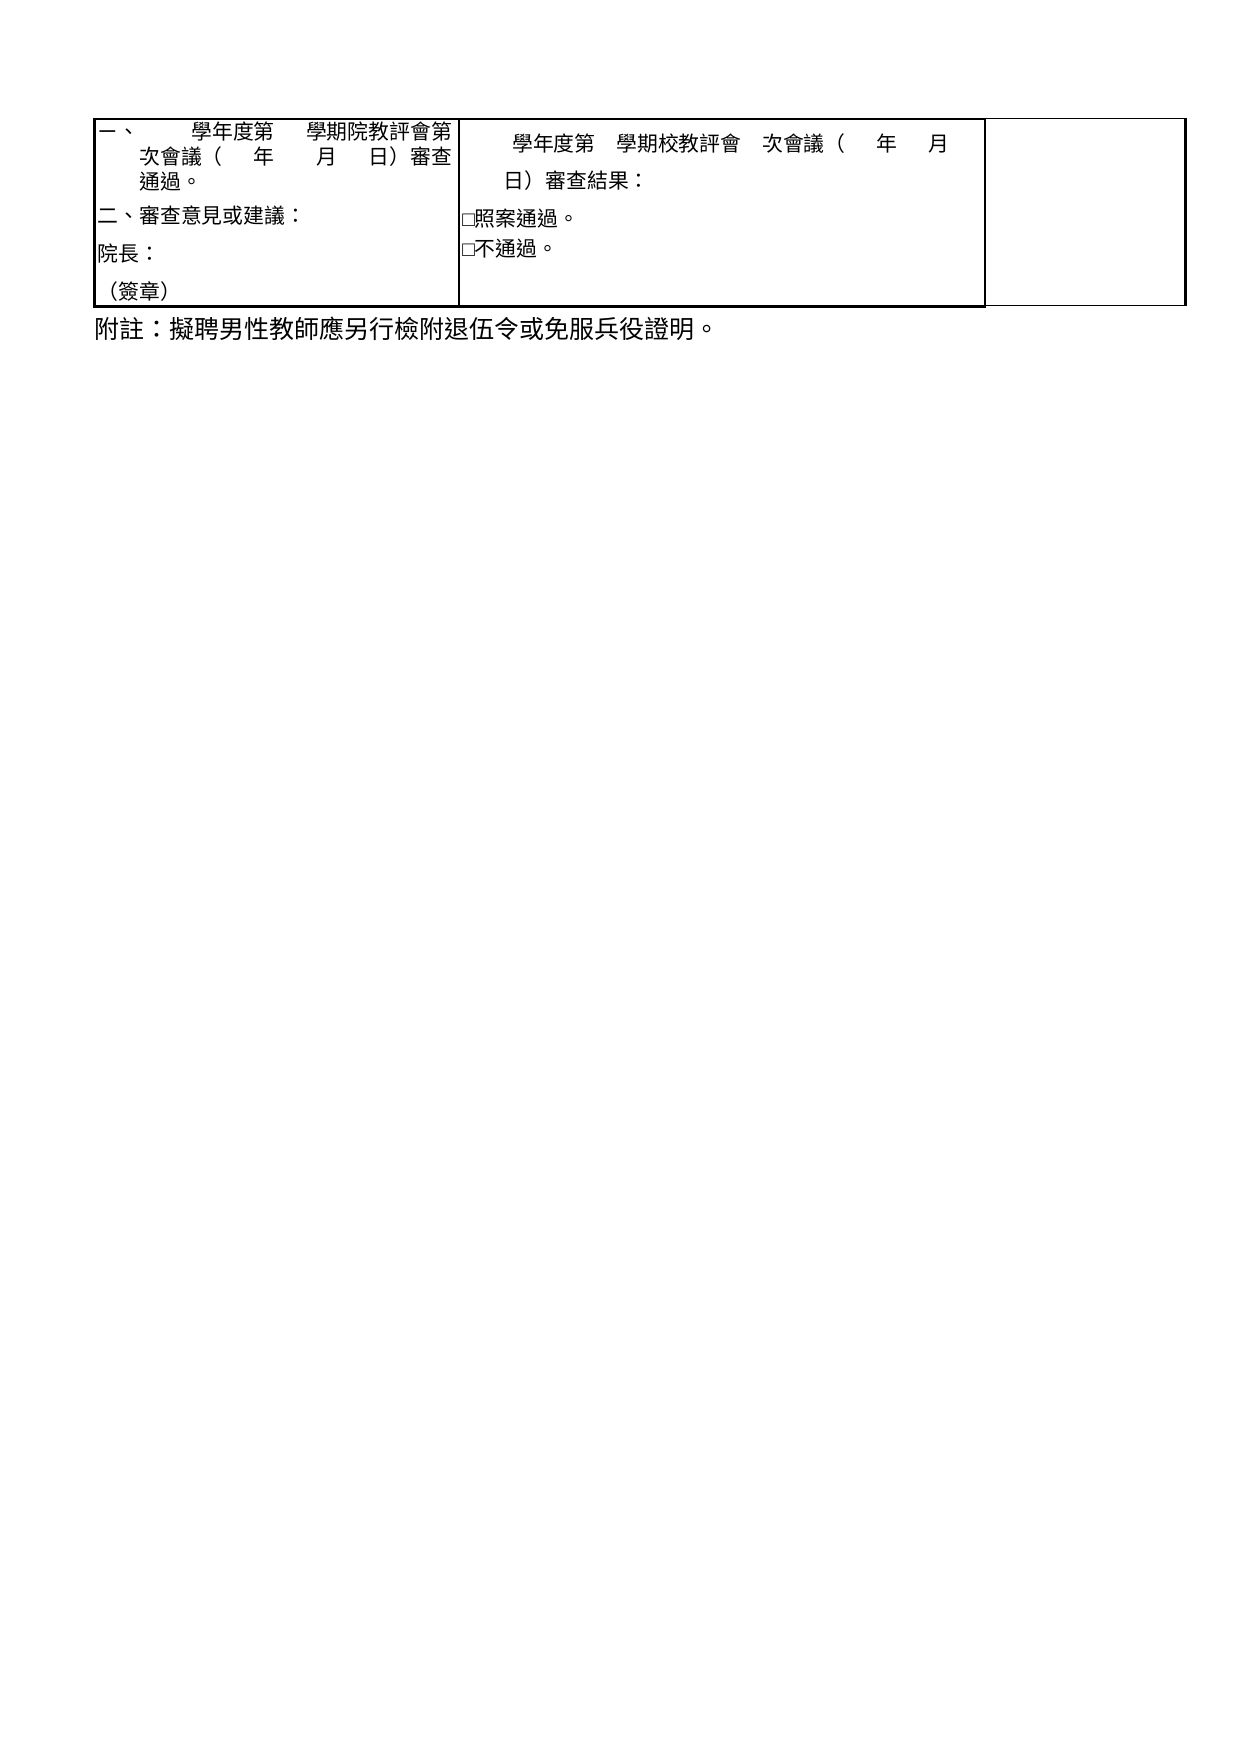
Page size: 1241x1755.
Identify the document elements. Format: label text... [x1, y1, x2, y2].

text 附註：擬聘男性教師應另行檢附退伍令或免服兵役證明。 [94, 308, 1169, 346]
table_cell 學年度第 學期校教評會 次會議（ 年 月 日）審查結果： □照案通過。 □不通過。 [460, 120, 984, 305]
table_cell [986, 119, 1184, 305]
table_cell ㄧ、 學年度第 學期院教評會第 次會議（ 年 月 日）審查通過。 二、審查意見或建議： 院長： （簽章） [96, 120, 458, 305]
